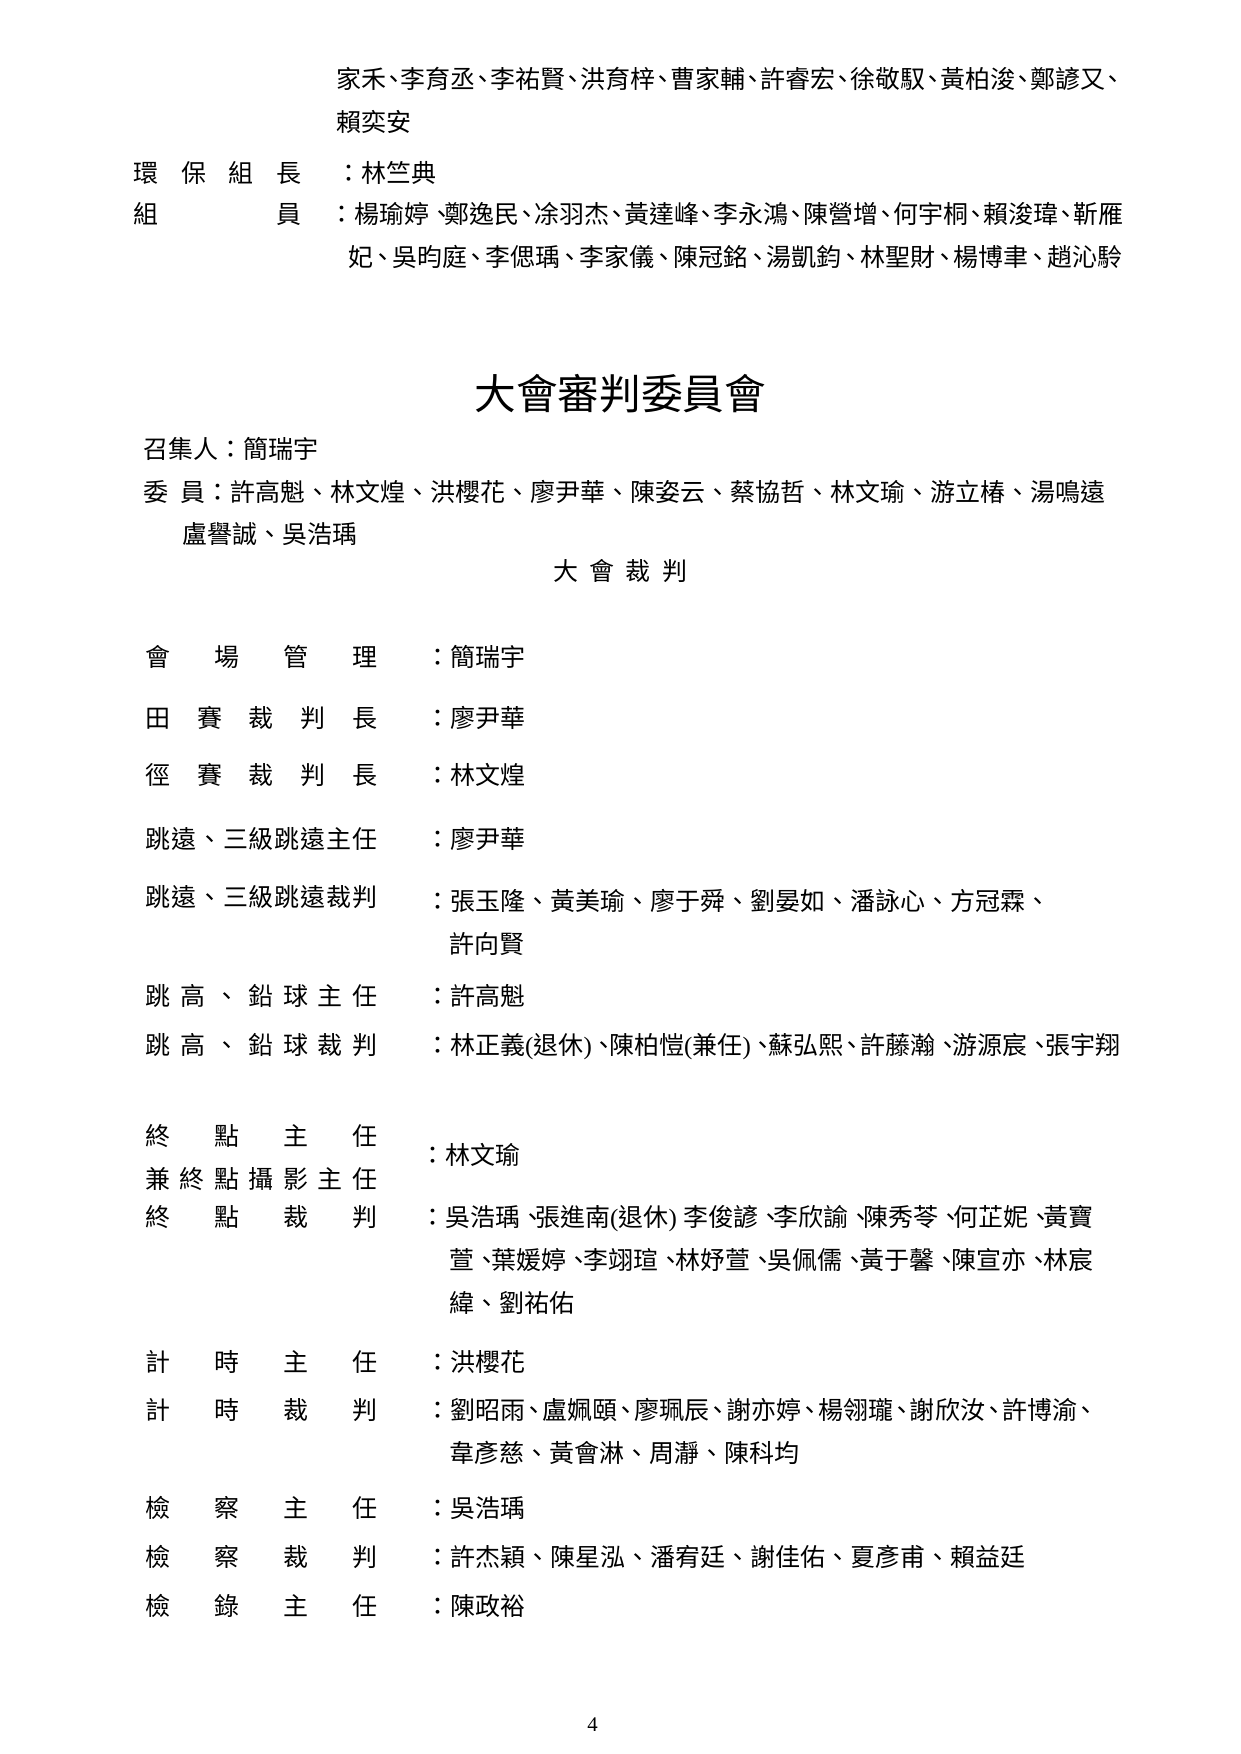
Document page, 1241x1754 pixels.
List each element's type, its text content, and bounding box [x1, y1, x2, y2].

table_cell 組員 [110, 194, 324, 279]
table_cell ：張玉隆、黃美瑜、廖于舜、劉晏如、潘詠心、方冠霖、 許向賢 [414, 877, 1131, 970]
table_cell 徑賽裁判長 [109, 748, 413, 803]
table_cell ：陳政裕 [414, 1580, 1131, 1634]
table_cell [110, 59, 324, 144]
table_cell 計時裁判 [109, 1390, 413, 1482]
table_cell 跳遠、三級跳遠主任 [109, 803, 413, 877]
table_cell 終點裁判 [109, 1196, 413, 1336]
text 大會審判委員會 [118, 354, 1122, 429]
table_cell 檢錄主任 [109, 1580, 413, 1634]
table_cell ：廖尹華 [414, 690, 1131, 748]
table_cell ：劉昭雨、盧姵頤、廖珮辰、謝亦婷、楊翎瓏、謝欣汝、許博渝、韋彥慈、黃會淋、周瀞、陳科均 [414, 1390, 1131, 1482]
table_cell 跳遠、三級跳遠裁判 [109, 877, 413, 970]
table_cell 跳高、鉛球裁判 [109, 1025, 413, 1116]
table_cell [325, 144, 1131, 152]
table_cell ：許杰穎、陳星泓、潘宥廷、謝佳佑、夏彥甫、賴益廷 [414, 1536, 1131, 1579]
table_cell ：林文煌 [414, 748, 1131, 803]
table_cell [110, 144, 324, 152]
table_header ：簡瑞宇 [414, 626, 1131, 690]
table_cell 檢察裁判 [109, 1536, 413, 1579]
table_cell ：吳浩瑀 [414, 1482, 1131, 1536]
table_header 會場管理 [109, 626, 413, 690]
table_cell 終點主任 兼終點攝影主任 終點攝影主任兼 終點攝影主任 [109, 1116, 413, 1196]
table_cell ：許高魁 [414, 970, 1131, 1024]
text 盧譽誠、吳浩瑀 [118, 515, 1122, 551]
table_cell 檢察主任 [109, 1482, 413, 1536]
table_cell 計時主任 [109, 1336, 413, 1390]
table_cell 家禾、李育丞、李祐賢、洪育梓、曹家輔、許睿宏、徐敬馭、黃柏浚、鄭諺又、賴奕安 [325, 59, 1131, 144]
table_cell ：林竺典 [325, 153, 1131, 194]
table_cell ：楊瑜婷、鄭逸民、凃羽杰、黃達峰、李永鴻、陳營增、何宇桐、賴浚瑋、靳雁妃、吳昀庭、李偲瑀、李家儀、陳冠銘、湯凱鈞、林聖財、楊博聿、趙沁駖 [325, 194, 1131, 279]
table_cell ：廖尹華 [414, 803, 1131, 877]
table_cell 環保組長 [110, 153, 324, 194]
table_cell ：吳浩瑀、張進南(退休) 李俊諺、李欣諭、陳秀苓、何芷妮、黃寶萱、葉媛婷、李翊瑄、林妤萱、吳佩儒、黃于馨、陳宣亦、林宸緯、劉祐佑 [414, 1196, 1131, 1336]
text 召集人：簡瑞宇 [118, 429, 1122, 467]
table_cell ：洪櫻花 [414, 1336, 1131, 1390]
text 委 員：許高魁、林文煌、洪櫻花、廖尹華、陳姿云、蔡協哲、林文瑜、游立椿、湯鳴遠 [118, 472, 1122, 509]
table_cell ：林正義(退休)、陳柏愷(兼任)、蘇弘熙、許藤瀚、游源宸、張宇翔 [414, 1025, 1131, 1116]
table_cell 跳高、鉛球主任 [109, 970, 413, 1024]
text 大 會 裁 判 [118, 551, 1122, 589]
table_cell 田賽裁判長 [109, 690, 413, 748]
table_cell ：林文瑜 [414, 1116, 1131, 1196]
